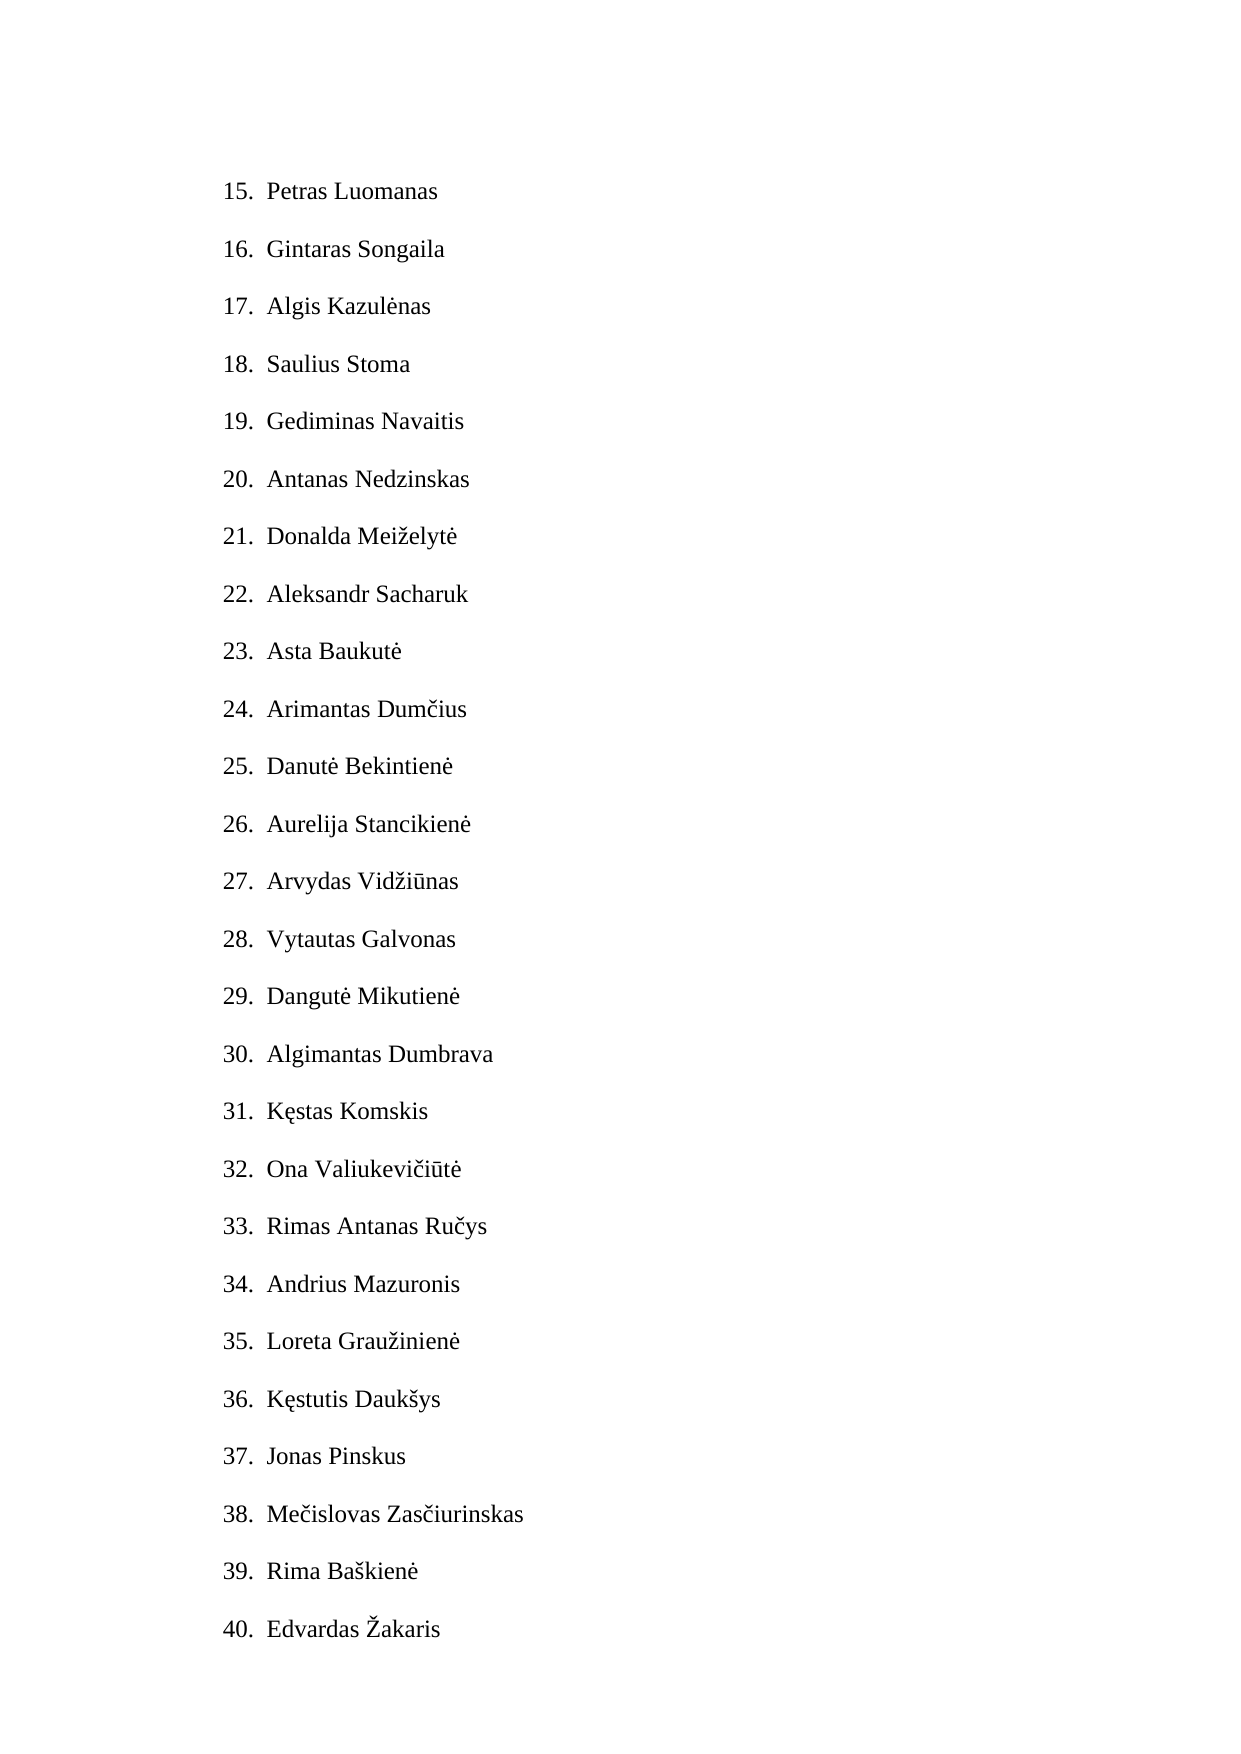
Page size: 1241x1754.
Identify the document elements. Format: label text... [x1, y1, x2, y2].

text 40. Edvardas Žakaris [223, 1614, 1093, 1643]
text 19. Gediminas Navaitis [223, 406, 1093, 435]
text 31. Kęstas Komskis [223, 1096, 1093, 1125]
text 16. Gintaras Songaila [223, 234, 1093, 263]
text 39. Rima Baškienė [223, 1556, 1093, 1585]
text 28. Vytautas Galvonas [223, 924, 1093, 953]
text 37. Jonas Pinskus [223, 1441, 1093, 1470]
text 38. Mečislovas Zasčiurinskas [223, 1499, 1093, 1528]
text 34. Andrius Mazuronis [223, 1269, 1093, 1298]
text 23. Asta Baukutė [223, 636, 1093, 665]
text 20. Antanas Nedzinskas [223, 464, 1093, 493]
text 36. Kęstutis Daukšys [223, 1384, 1093, 1413]
text 35. Loreta Graužinienė [223, 1326, 1093, 1355]
text 22. Aleksandr Sacharuk [223, 579, 1093, 608]
text 15. Petras Luomanas [223, 176, 1093, 205]
text 32. Ona Valiukevičiūtė [223, 1154, 1093, 1183]
text 18. Saulius Stoma [223, 349, 1093, 378]
text 33. Rimas Antanas Ručys [223, 1211, 1093, 1240]
text 17. Algis Kazulėnas [223, 291, 1093, 320]
text 27. Arvydas Vidžiūnas [223, 866, 1093, 895]
text 26. Aurelija Stancikienė [223, 809, 1093, 838]
text 30. Algimantas Dumbrava [223, 1039, 1093, 1068]
text 24. Arimantas Dumčius [223, 694, 1093, 723]
text 25. Danutė Bekintienė [223, 751, 1093, 780]
text 21. Donalda Meiželytė [223, 521, 1093, 550]
text 29. Dangutė Mikutienė [223, 981, 1093, 1010]
